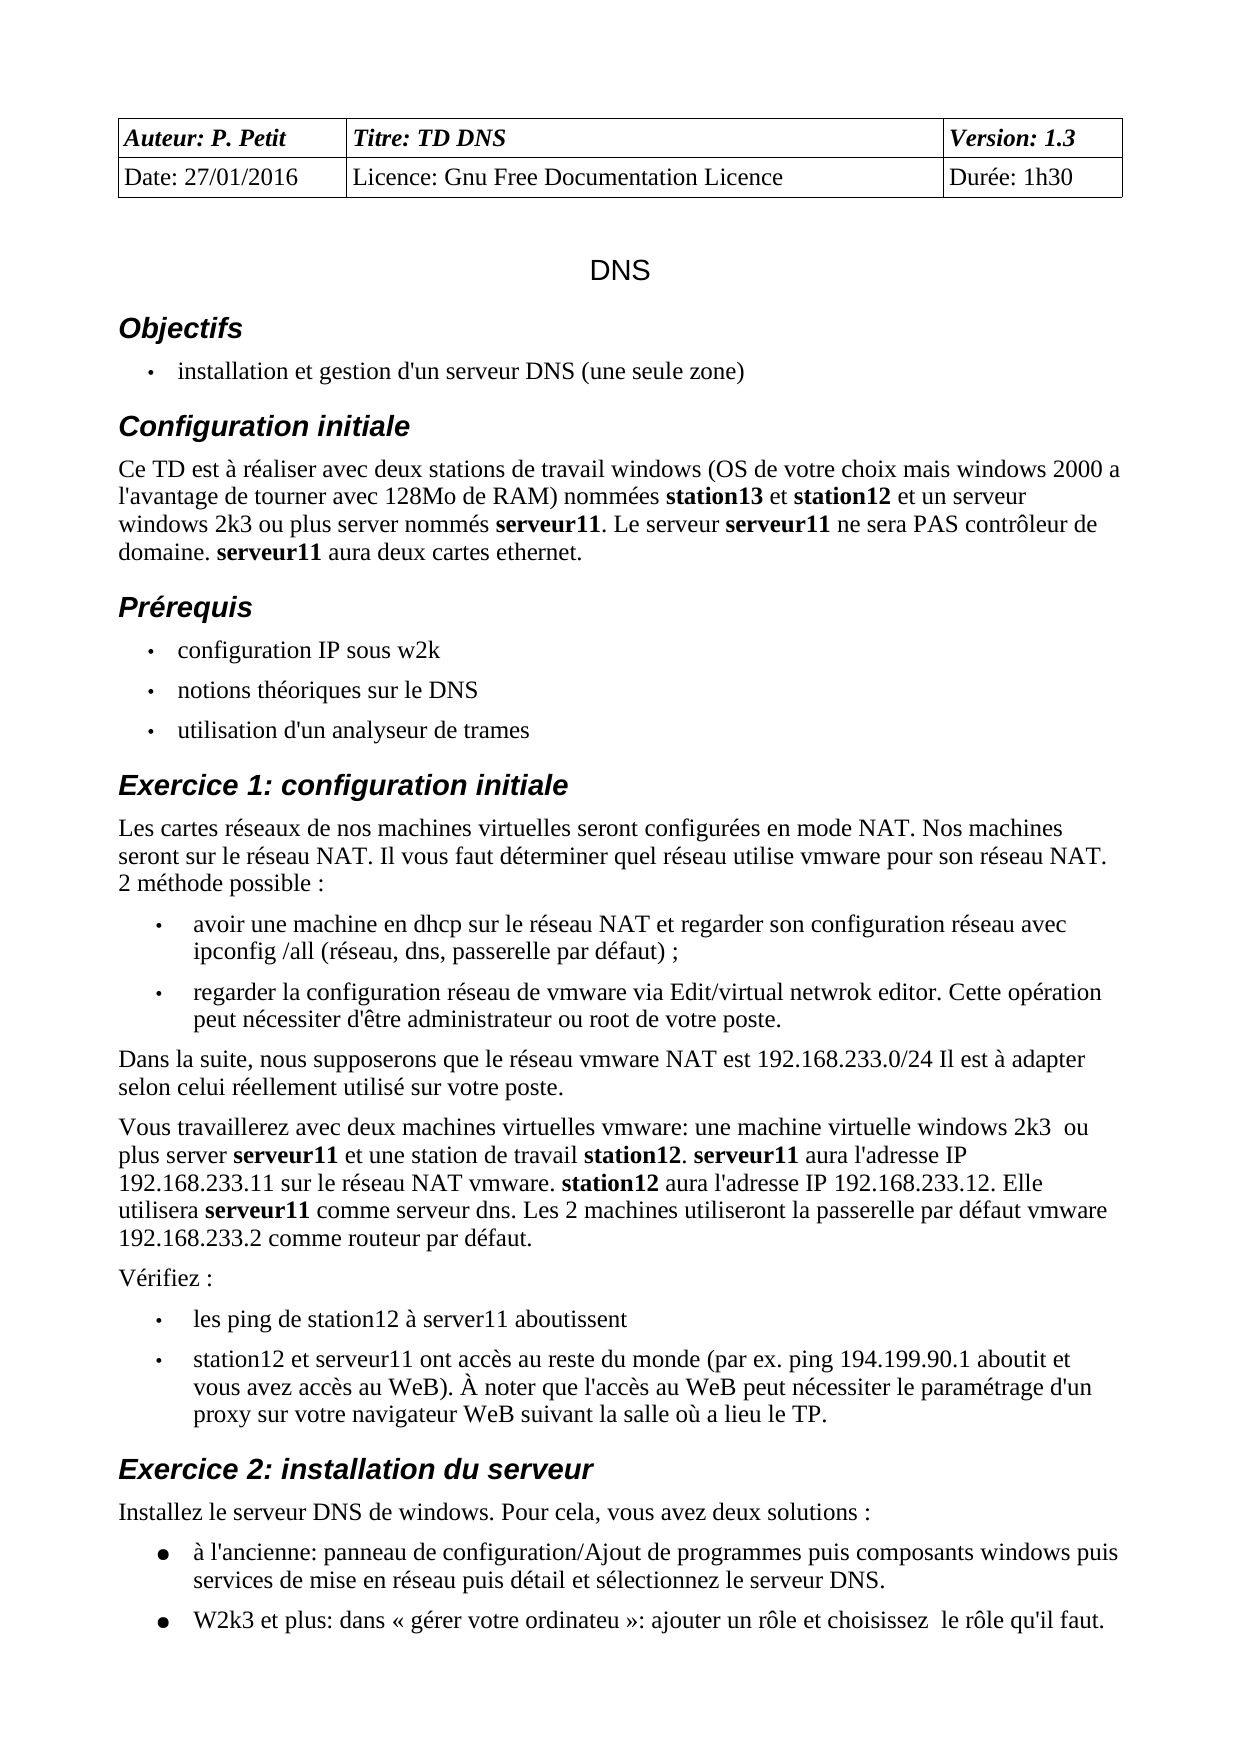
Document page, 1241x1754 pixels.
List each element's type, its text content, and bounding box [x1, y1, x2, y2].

list installation et gestion d'un serveur DNS (une seule zone) [148, 357, 1122, 384]
text Dans la suite, nous supposerons que le réseau vmware NAT est 192.168.233.0/24 Il est à adapter selon celui réellement utilisé sur votre poste. [118, 1046, 1122, 1101]
list les ping de station12 à server11 aboutissent [156, 1305, 1122, 1332]
list station12 et serveur11 ont accès au reste du monde (par ex. ping 194.199.90.1 aboutit et vous avez accès au WeB). À noter que l'accès au WeB peut nécessiter le paramétrage d'un proxy sur votre navigateur WeB suivant la salle où a lieu le TP. [156, 1345, 1122, 1428]
list utilisation d'un analyseur de trames [148, 716, 1122, 744]
list notions théoriques sur le DNS [148, 676, 1122, 704]
subtitle Prérequis [118, 591, 1122, 623]
list W2k3 et plus: dans « gérer votre ordinateu »: ajouter un rôle et choisissez le rôle qu'il faut. [156, 1606, 1122, 1634]
subtitle Configuration initiale [118, 409, 1122, 442]
subtitle Objectifs [118, 312, 1122, 344]
list regarder la configuration réseau de vmware via Edit/virtual netwrok editor. Cette opération peut nécessiter d'être administrateur ou root de votre poste. [156, 978, 1122, 1033]
text Ce TD est à réaliser avec deux stations de travail windows (OS de votre choix mais windows 2000 a l'avantage de tourner avec 128Mo de RAM) nommées station13 et station12 et un serveur windows 2k3 ou plus server nommés serveur11. Le serveur serveur11 ne sera PAS contrôleur de domaine. serveur11 aura deux cartes ethernet. [118, 455, 1122, 566]
subtitle Exercice 1: configuration initiale [118, 769, 1122, 802]
list avoir une machine en dhcp sur le réseau NAT et regarder son configuration réseau avec ipconfig /all (réseau, dns, passerelle par défaut) ; [156, 910, 1122, 965]
subtitle Exercice 2: installation du serveur [118, 1453, 1122, 1486]
text Les cartes réseaux de nos machines virtuelles seront configurées en mode NAT. Nos machines seront sur le réseau NAT. Il vous faut déterminer quel réseau utilise vmware pour son réseau NAT. 2 méthode possible : [118, 814, 1122, 897]
list à l'ancienne: panneau de configuration/Ajout de programmes puis composants windows puis services de mise en réseau puis détail et sélectionnez le serveur DNS. [156, 1538, 1122, 1594]
text Installez le serveur DNS de windows. Pour cela, vous avez deux solutions : [118, 1498, 1122, 1526]
text Vérifiez : [118, 1264, 1122, 1292]
list configuration IP sous w2k [148, 636, 1122, 663]
subtitle DNS [118, 254, 1122, 287]
text Vous travaillerez avec deux machines virtuelles vmware: une machine virtuelle windows 2k3 ou plus server serveur11 et une station de travail station12. serveur11 aura l'adresse IP 192.168.233.11 sur le réseau NAT vmware. station12 aura l'adresse IP 192.168.233.12. Elle utilisera serveur11 comme serveur dns. Les 2 machines utiliseront la passerelle par défaut vmware 192.168.233.2 comme routeur par défaut. [118, 1113, 1122, 1252]
